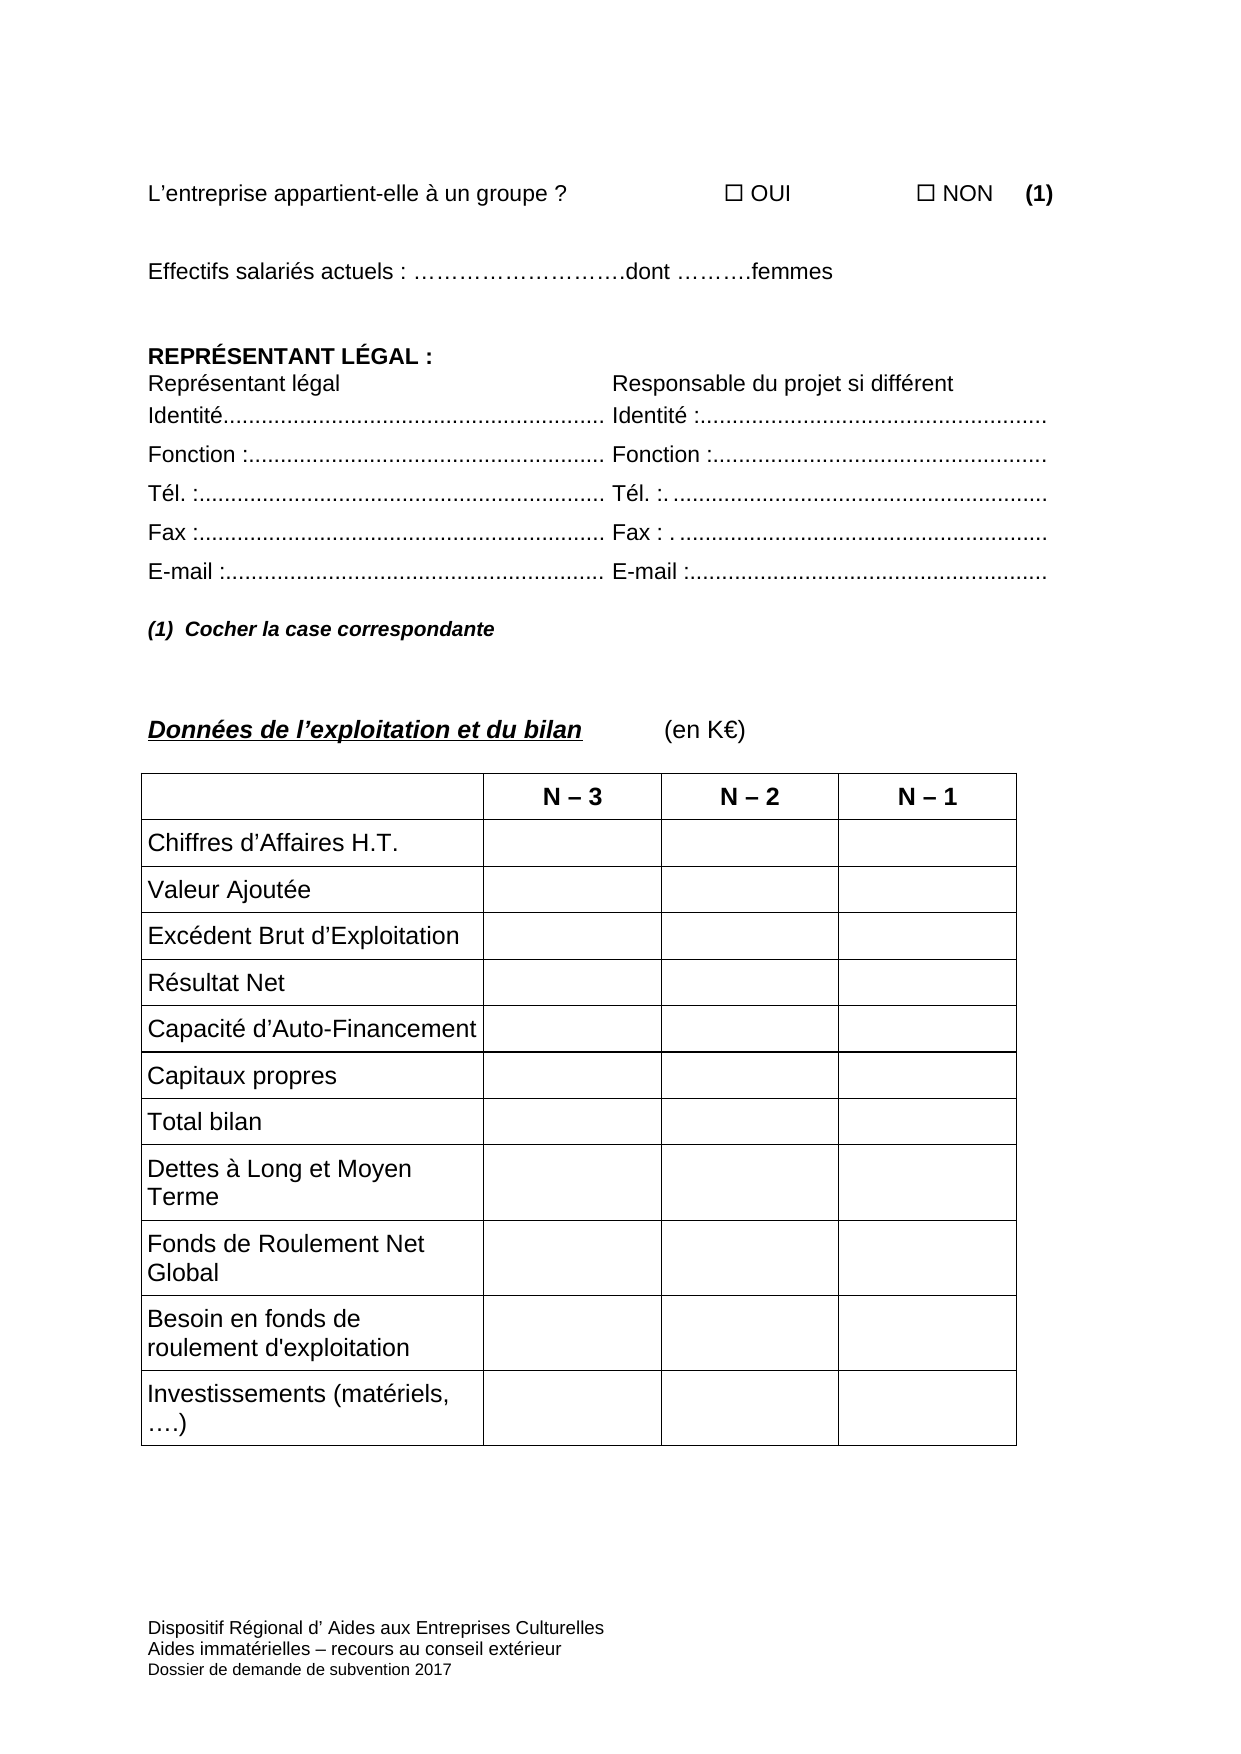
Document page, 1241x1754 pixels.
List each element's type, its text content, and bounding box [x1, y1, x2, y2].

table_cell Valeur Ajoutée [142, 867, 483, 912]
table_cell [839, 1145, 1016, 1219]
table_cell [484, 1053, 661, 1098]
text E-mail : E-mail : [148, 558, 1092, 584]
table_cell [484, 1296, 661, 1370]
table_cell [839, 1221, 1016, 1295]
text Représentant légal Responsable du projet si différent [148, 370, 1092, 396]
table_cell Chiffres d’Affaires H.T. [142, 820, 483, 866]
table_cell [839, 1006, 1016, 1051]
table_cell [484, 960, 661, 1005]
table_cell [839, 913, 1016, 958]
text Tél. : Tél. : [148, 480, 1092, 506]
table_cell [662, 867, 838, 912]
text Effectifs salariés actuels : ……………………….dont ……….femmes [148, 258, 1092, 284]
table_cell [662, 1053, 838, 1098]
table_cell [839, 1099, 1016, 1144]
table_cell [839, 1371, 1016, 1445]
table_cell Total bilan [142, 1099, 483, 1144]
table_cell [839, 960, 1016, 1005]
table_cell [662, 1296, 838, 1370]
table_cell [484, 1371, 661, 1445]
table_cell [662, 820, 838, 866]
table_header N – 2 [662, 774, 838, 819]
table_cell [484, 1145, 661, 1219]
table_cell Dettes à Long et Moyen Terme [142, 1145, 483, 1219]
text L’entreprise appartient-elle à un groupe ?  OUI  NON (1) [148, 180, 1092, 207]
text Identité Identité : [148, 402, 1092, 429]
table_header [142, 774, 483, 819]
table_cell [484, 820, 661, 866]
table_cell [662, 1099, 838, 1144]
table_cell Excédent Brut d’Exploitation [142, 913, 483, 958]
table_cell [662, 1221, 838, 1295]
table_header N – 1 [839, 774, 1016, 819]
table_cell Résultat Net [142, 960, 483, 1005]
table_cell [662, 1371, 838, 1445]
table_header N – 3 [484, 774, 661, 819]
table_cell Fonds de Roulement Net Global [142, 1221, 483, 1295]
table_cell [484, 913, 661, 958]
text Fonction : Fonction : [148, 441, 1092, 467]
text (1) Cocher la case correspondante [148, 617, 1092, 641]
table_cell [484, 867, 661, 912]
text REPRÉSENTANT LÉGAL : [148, 343, 1092, 370]
table_cell [839, 820, 1016, 866]
table_cell Besoin en fonds de roulement d'exploitation [142, 1296, 483, 1370]
table_cell [662, 960, 838, 1005]
table_cell [484, 1099, 661, 1144]
table_cell [662, 1006, 838, 1051]
table_cell [662, 1145, 838, 1219]
table_cell Capitaux propres [142, 1053, 483, 1098]
table_cell [484, 1221, 661, 1295]
table_cell [662, 913, 838, 958]
table_cell [484, 1006, 661, 1051]
table_cell [839, 1053, 1016, 1098]
text Fax : Fax : [148, 519, 1092, 545]
table_cell Investissements (matériels, ….) [142, 1371, 483, 1445]
text Données de l’exploitation et du bilan (en K€) [148, 715, 1092, 744]
table_cell [839, 1296, 1016, 1370]
table_cell Capacité d’Auto-Financement [142, 1006, 483, 1051]
table_cell [839, 867, 1016, 912]
